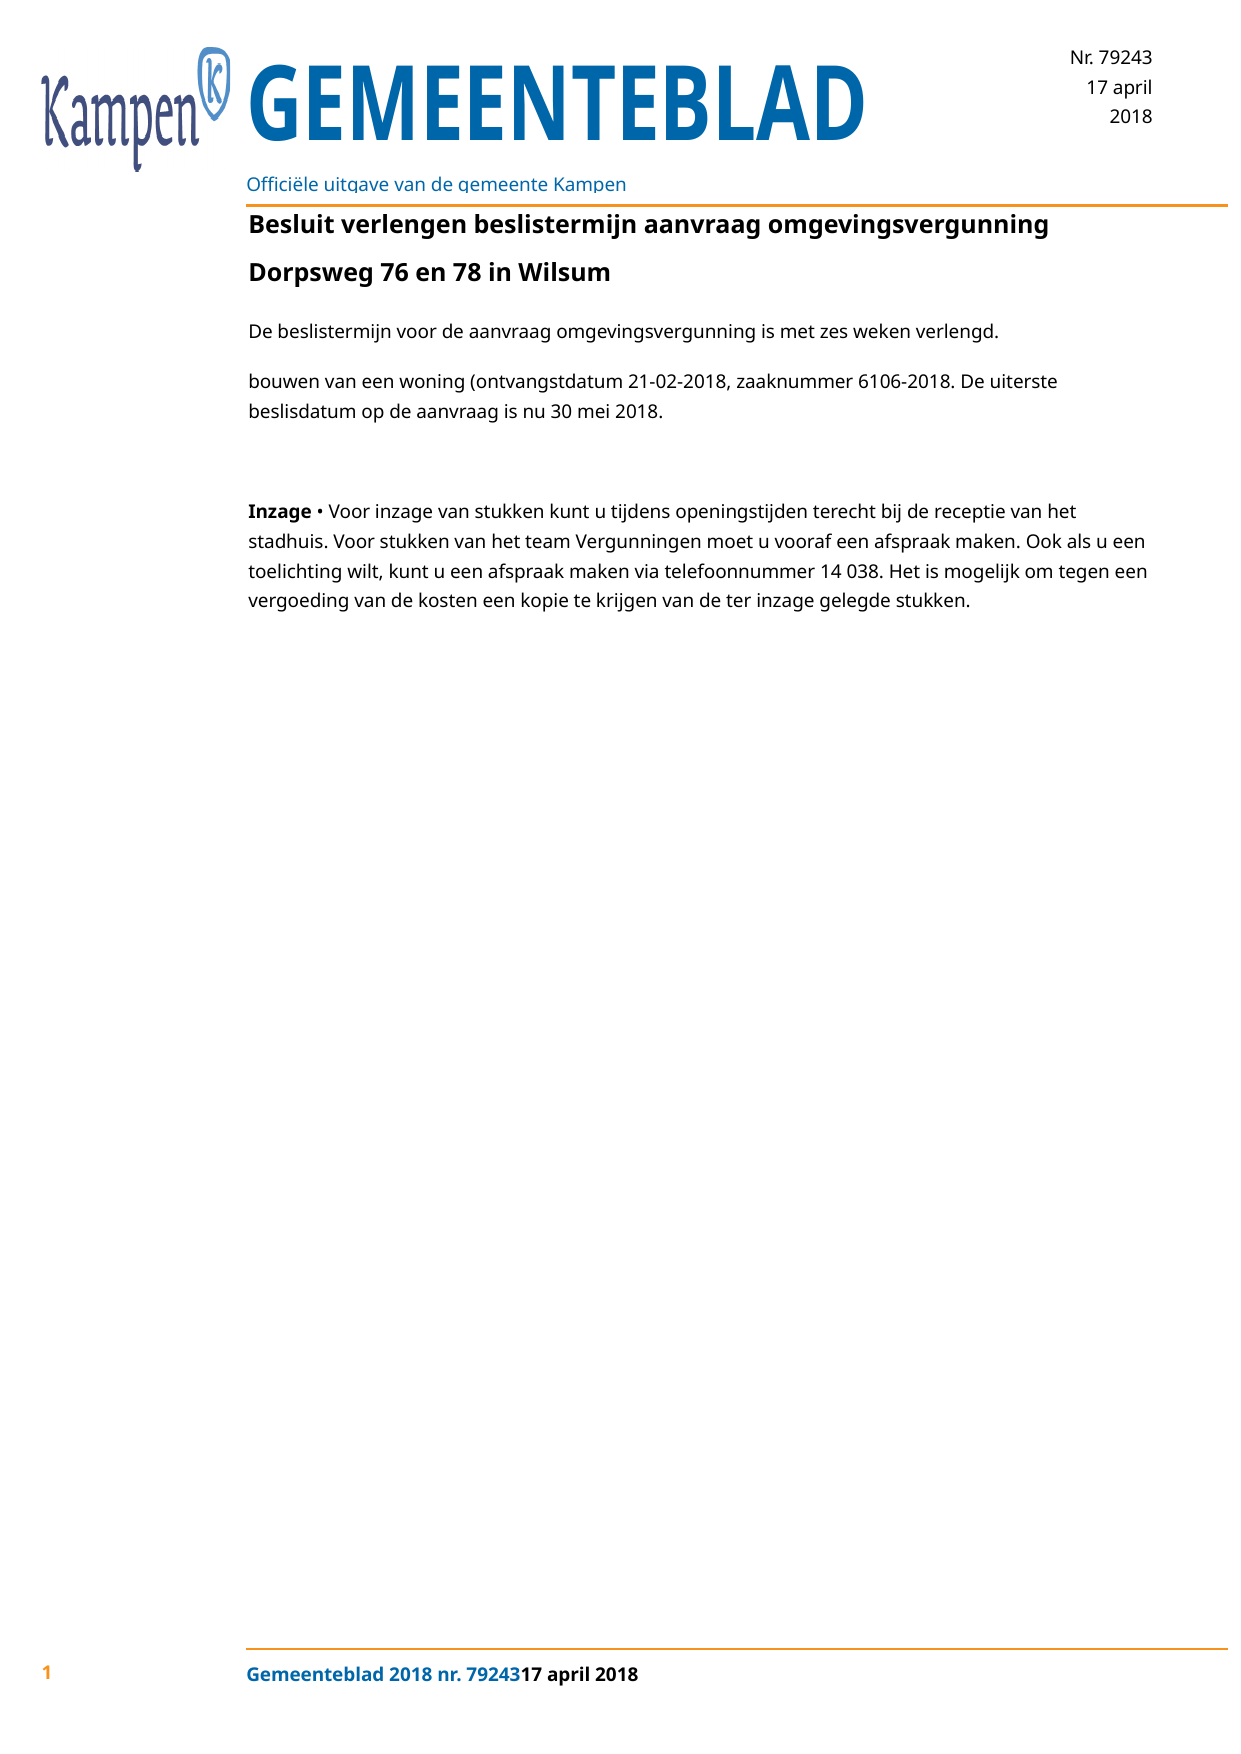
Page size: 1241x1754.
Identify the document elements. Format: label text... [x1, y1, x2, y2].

text Besluit verlengen beslistermijn aanvraag omgevingsvergunning Dorpsweg 76 en 78 in Wilsum [248, 207, 1152, 288]
text Inzage • Voor inzage van stukken kunt u tijdens openingstijden terecht bij de receptie van het stadhuis. Voor stukken van het team Vergunningen moet u vooraf een afspraak maken. Ook als u een toelichting wilt, kunt u een afspraak maken via telefoonnummer 14 038. Het is mogelijk om tegen een vergoeding van de kosten een kopie te krijgen van de ter inzage gelegde stukken. [248, 499, 1152, 613]
picture [41, 47, 231, 172]
text De beslistermijn voor de aanvraag omgevingsvergunning is met zes weken verlengd. [248, 318, 1152, 344]
text bouwen van een woning (ontvangstdatum 21-02-2018, zaaknummer 6106-2018. De uiterste beslisdatum op de aanvraag is nu 30 mei 2018. [248, 368, 1152, 424]
